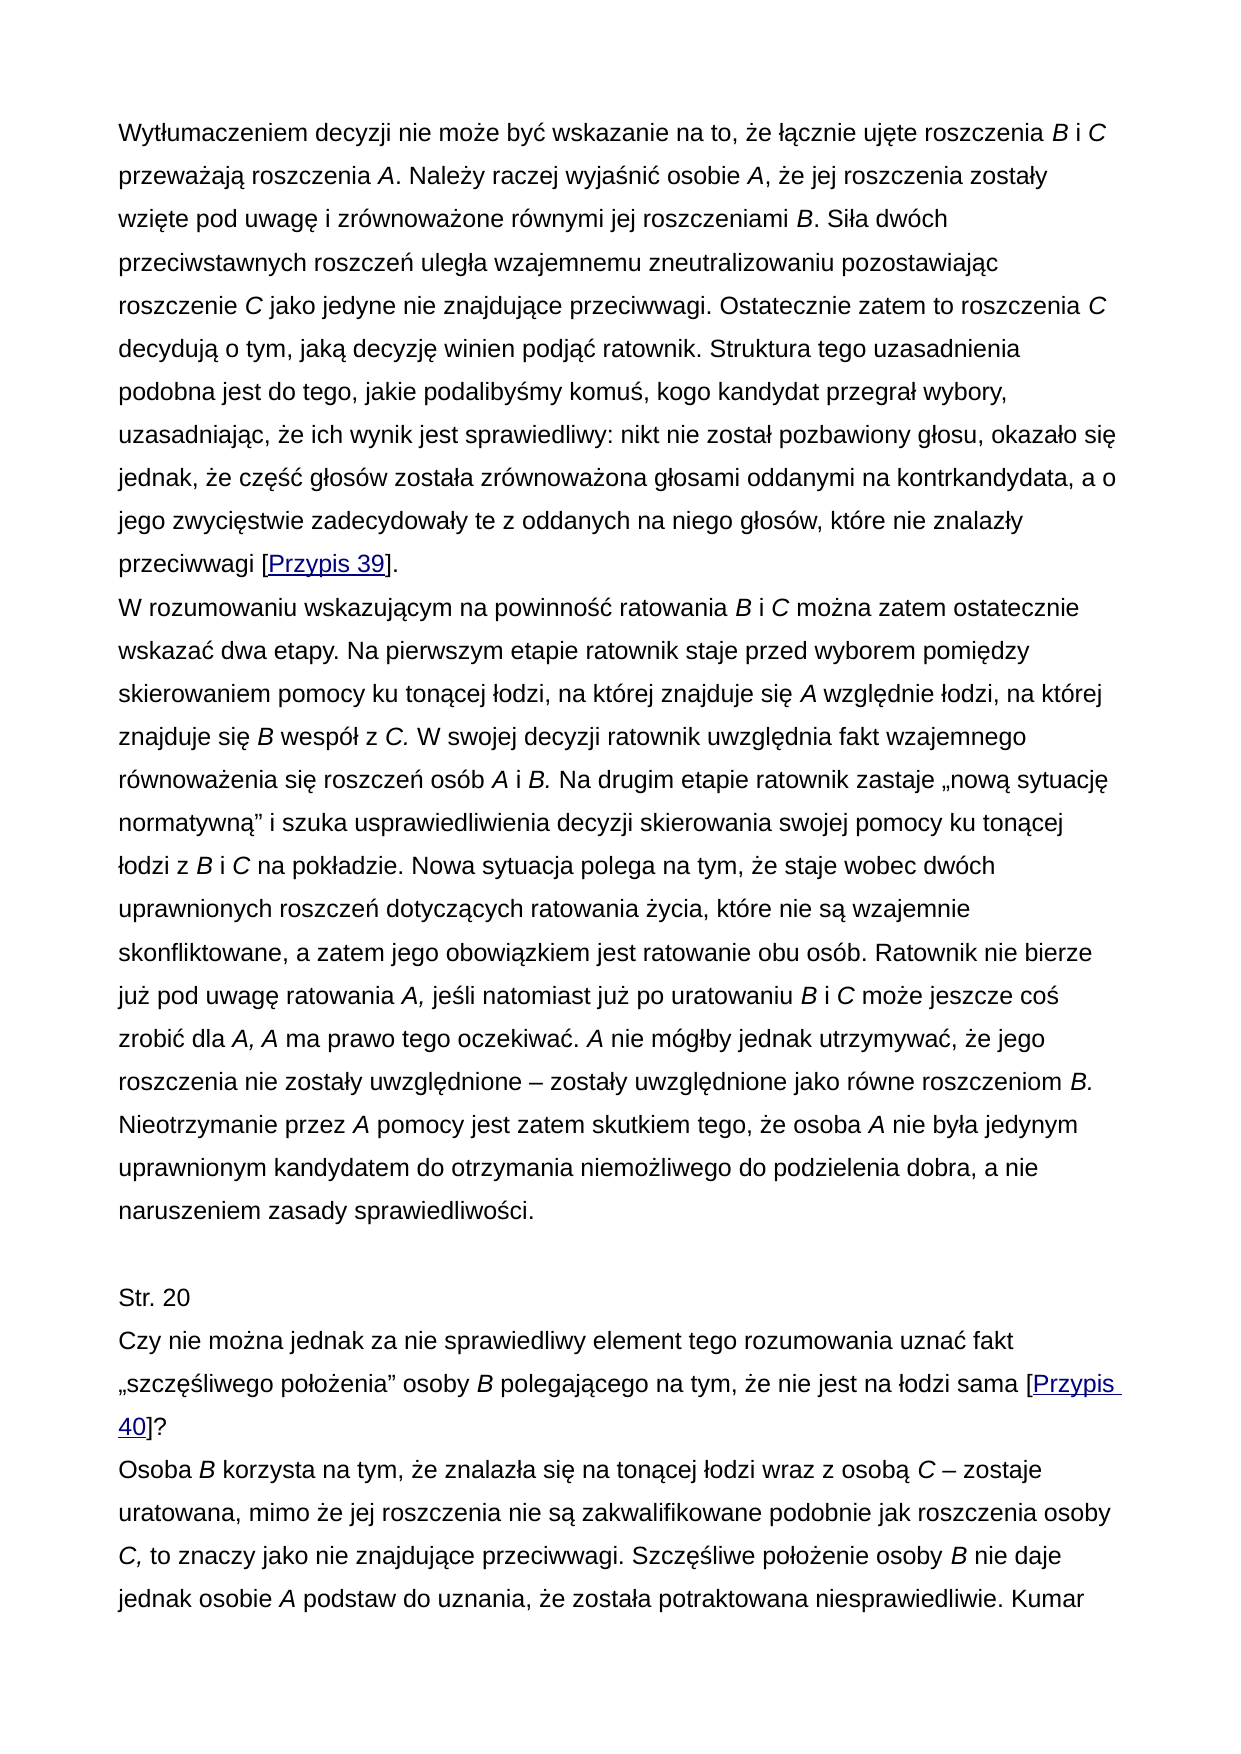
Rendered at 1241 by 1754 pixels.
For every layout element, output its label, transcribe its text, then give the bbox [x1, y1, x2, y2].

text Osoba B korzysta na tym, że znalazła się na tonącej łodzi wraz z osobą C – zostaje uratowana, mimo że jej roszczenia nie są zakwalifikowane podobnie jak roszczenia osoby C, to znaczy jako nie znajdujące przeciwwagi. Szczęśliwe położenie osoby B nie daje jednak osobie A podstaw do uznania, że została potraktowana niesprawiedliwie. Kumar [118, 1455, 1122, 1613]
text Czy nie można jednak za nie sprawiedliwy element tego rozumowania uznać fakt „szczęśliwego położenia” osoby B polegającego na tym, że nie jest na łodzi sama [Przypis 40]? [118, 1326, 1122, 1441]
text Wytłumaczeniem decyzji nie może być wskazanie na to, że łącznie ujęte roszczenia B i C przeważają roszczenia A. Należy raczej wyjaśnić osobie A, że jej roszczenia zostały wzięte pod uwagę i zrównoważone równymi jej roszczeniami B. Siła dwóch przeciwstawnych roszczeń uległa wzajemnemu zneutralizowaniu pozostawiając roszczenie C jako jedyne nie znajdujące przeciwwagi. Ostatecznie zatem to roszczenia C decydują o tym, jaką decyzję winien podjąć ratownik. Struktura tego uzasadnienia podobna jest do tego, jakie podalibyśmy komuś, kogo kandydat przegrał wybory, uzasadniając, że ich wynik jest sprawiedliwy: nikt nie został pozbawiony głosu, okazało się jednak, że część głosów została zrównoważona głosami oddanymi na kontrkandydata, a o jego zwycięstwie zadecydowały te z oddanych na niego głosów, które nie znalazły przeciwwagi [Przypis 39]. [118, 118, 1122, 578]
text Str. 20 [118, 1282, 1122, 1311]
text W rozumowaniu wskazującym na powinność ratowania B i C można zatem ostatecznie wskazać dwa etapy. Na pierwszym etapie ratownik staje przed wyborem pomiędzy skierowaniem pomocy ku tonącej łodzi, na której znajduje się A względnie łodzi, na której znajduje się B wespół z C. W swojej decyzji ratownik uwzględnia fakt wzajemnego równoważenia się roszczeń osób A i B. Na drugim etapie ratownik zastaje „nową sytuację normatywną” i szuka usprawiedliwienia decyzji skierowania swojej pomocy ku tonącej łodzi z B i C na pokładzie. Nowa sytuacja polega na tym, że staje wobec dwóch uprawnionych roszczeń dotyczących ratowania życia, które nie są wzajemnie skonfliktowane, a zatem jego obowiązkiem jest ratowanie obu osób. Ratownik nie bierze już pod uwagę ratowania A, jeśli natomiast już po uratowaniu B i C może jeszcze coś zrobić dla A, A ma prawo tego oczekiwać. A nie mógłby jednak utrzymywać, że jego roszczenia nie zostały uwzględnione – zostały uwzględnione jako równe roszczeniom B. Nieotrzymanie przez A pomocy jest zatem skutkiem tego, że osoba A nie była jedynym uprawnionym kandydatem do otrzymania niemożliwego do podzielenia dobra, a nie naruszeniem zasady sprawiedliwości. [118, 592, 1122, 1225]
